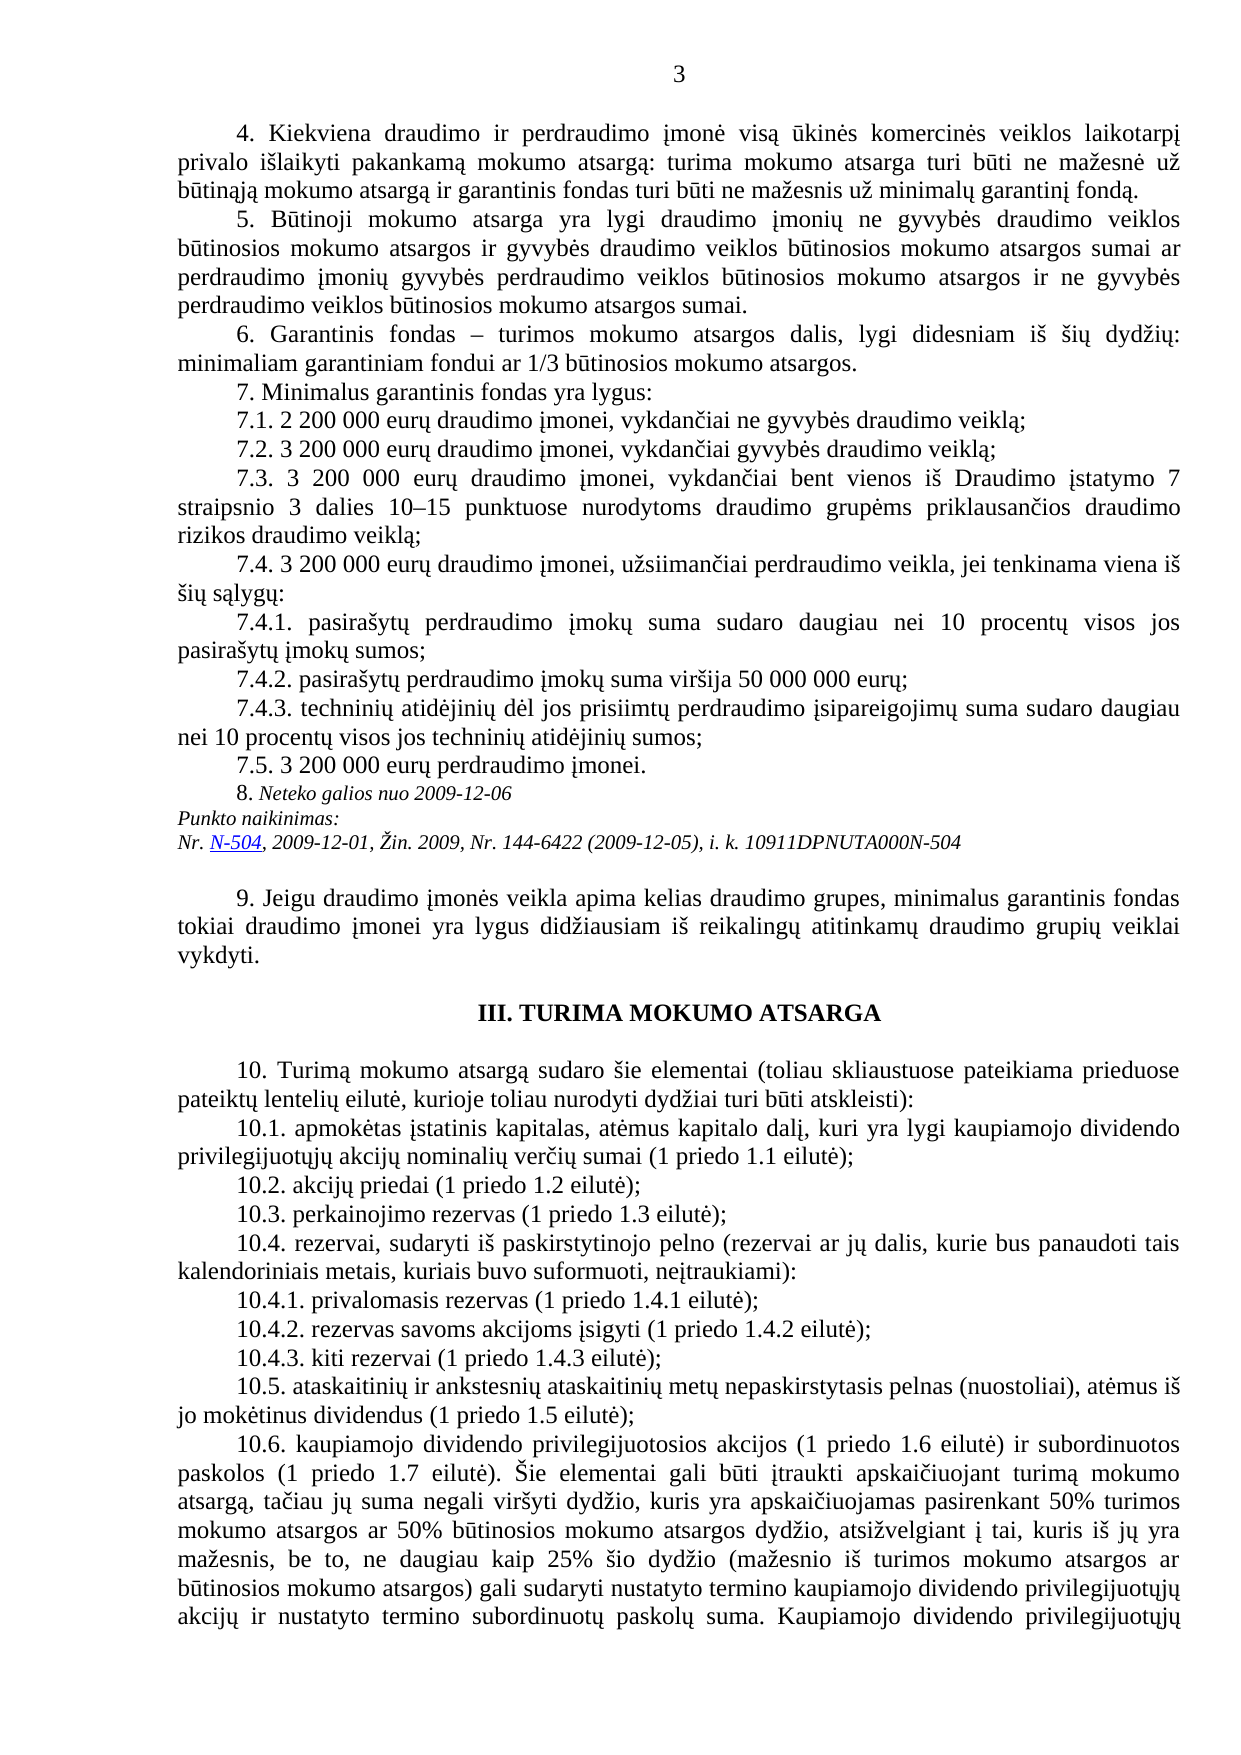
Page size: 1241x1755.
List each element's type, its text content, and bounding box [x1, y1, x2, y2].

text Punkto naikinimas: [177, 806, 1181, 830]
text 10.4.3. kiti rezervai (1 priedo 1.4.3 eilutė); [177, 1343, 1181, 1371]
text 10.3. perkainojimo rezervas (1 priedo 1.3 eilutė); [177, 1199, 1181, 1228]
text 10.1. apmokėtas įstatinis kapitalas, atėmus kapitalo dalį, kuri yra lygi kaupiamojo dividendo privilegijuotųjų akcijų nominalių verčių sumai (1 priedo 1.1 eilutė); [177, 1113, 1181, 1170]
text 10.2. akcijų priedai (1 priedo 1.2 eilutė); [177, 1170, 1181, 1199]
text 4. Kiekviena draudimo ir perdraudimo įmonė visą ūkinės komercinės veiklos laikotarpį privalo išlaikyti pakankamą mokumo atsargą: turima mokumo atsarga turi būti ne mažesnė už būtinąją mokumo atsargą ir garantinis fondas turi būti ne mažesnis už minimalų garantinį fondą. [177, 118, 1181, 204]
text 10.6. kaupiamojo dividendo privilegijuotosios akcijos (1 priedo 1.6 eilutė) ir subordinuotos paskolos (1 priedo 1.7 eilutė). Šie elementai gali būti įtraukti apskaičiuojant turimą mokumo atsargą, tačiau jų suma negali viršyti dydžio, kuris yra apskaičiuojamas pasirenkant 50% turimos mokumo atsargos ar 50% būtinosios mokumo atsargos dydžio, atsižvelgiant į tai, kuris iš jų yra mažesnis, be to, ne daugiau kaip 25% šio dydžio (mažesnio iš turimos mokumo atsargos ar būtinosios mokumo atsargos) gali sudaryti nustatyto termino kaupiamojo dividendo privilegijuotųjų akcijų ir nustatyto termino subordinuotų paskolų suma. Kaupiamojo dividendo privilegijuotųjų [177, 1429, 1181, 1630]
text 9. Jeigu draudimo įmonės veikla apima kelias draudimo grupes, minimalus garantinis fondas tokiai draudimo įmonei yra lygus didžiausiam iš reikalingų atitinkamų draudimo grupių veiklai vykdyti. [177, 883, 1181, 969]
text 7.4.2. pasirašytų perdraudimo įmokų suma viršija 50 000 000 eurų; [177, 664, 1181, 693]
text 7.4. 3 200 000 eurų draudimo įmonei, užsiimančiai perdraudimo veikla, jei tenkinama viena iš šių sąlygų: [177, 549, 1181, 607]
text 7.2. 3 200 000 eurų draudimo įmonei, vykdančiai gyvybės draudimo veiklą; [177, 434, 1181, 463]
text 6. Garantinis fondas – turimos mokumo atsargos dalis, lygi didesniam iš šių dydžių: minimaliam garantiniam fondui ar 1/3 būtinosios mokumo atsargos. [177, 319, 1181, 377]
text 10.4.2. rezervas savoms akcijoms įsigyti (1 priedo 1.4.2 eilutė); [177, 1314, 1181, 1343]
text 7. Minimalus garantinis fondas yra lygus: [177, 377, 1181, 406]
text 7.1. 2 200 000 eurų draudimo įmonei, vykdančiai ne gyvybės draudimo veiklą; [177, 406, 1181, 434]
text 8. Neteko galios nuo 2009-12-06 [177, 779, 1181, 806]
text 7.4.3. techninių atidėjinių dėl jos prisiimtų perdraudimo įsipareigojimų suma sudaro daugiau nei 10 procentų visos jos techninių atidėjinių sumos; [177, 693, 1181, 751]
text 10. Turimą mokumo atsargą sudaro šie elementai (toliau skliaustuose pateikiama prieduose pateiktų lentelių eilutė, kurioje toliau nurodyti dydžiai turi būti atskleisti): [177, 1055, 1181, 1113]
text 10.5. ataskaitinių ir ankstesnių ataskaitinių metų nepaskirstytasis pelnas (nuostoliai), atėmus iš jo mokėtinus dividendus (1 priedo 1.5 eilutė); [177, 1371, 1181, 1429]
text 7.5. 3 200 000 eurų perdraudimo įmonei. [177, 751, 1181, 779]
text III. TURIMA MOKUMO ATSARGA [177, 998, 1181, 1026]
text 7.4.1. pasirašytų perdraudimo įmokų suma sudaro daugiau nei 10 procentų visos jos pasirašytų įmokų sumos; [177, 607, 1181, 664]
text 10.4.1. privalomasis rezervas (1 priedo 1.4.1 eilutė); [177, 1285, 1181, 1314]
text 7.3. 3 200 000 eurų draudimo įmonei, vykdančiai bent vienos iš Draudimo įstatymo 7 straipsnio 3 dalies 10–15 punktuose nurodytoms draudimo grupėms priklausančios draudimo rizikos draudimo veiklą; [177, 463, 1181, 549]
text 10.4. rezervai, sudaryti iš paskirstytinojo pelno (rezervai ar jų dalis, kurie bus panaudoti tais kalendoriniais metais, kuriais buvo suformuoti, neįtraukiami): [177, 1228, 1181, 1285]
text 5. Būtinoji mokumo atsarga yra lygi draudimo įmonių ne gyvybės draudimo veiklos būtinosios mokumo atsargos ir gyvybės draudimo veiklos būtinosios mokumo atsargos sumai ar perdraudimo įmonių gyvybės perdraudimo veiklos būtinosios mokumo atsargos ir ne gyvybės perdraudimo veiklos būtinosios mokumo atsargos sumai. [177, 204, 1181, 319]
text Nr. N-504, 2009-12-01, Žin. 2009, Nr. 144-6422 (2009-12-05), i. k. 10911DPNUTA000N-504 [177, 830, 1181, 854]
